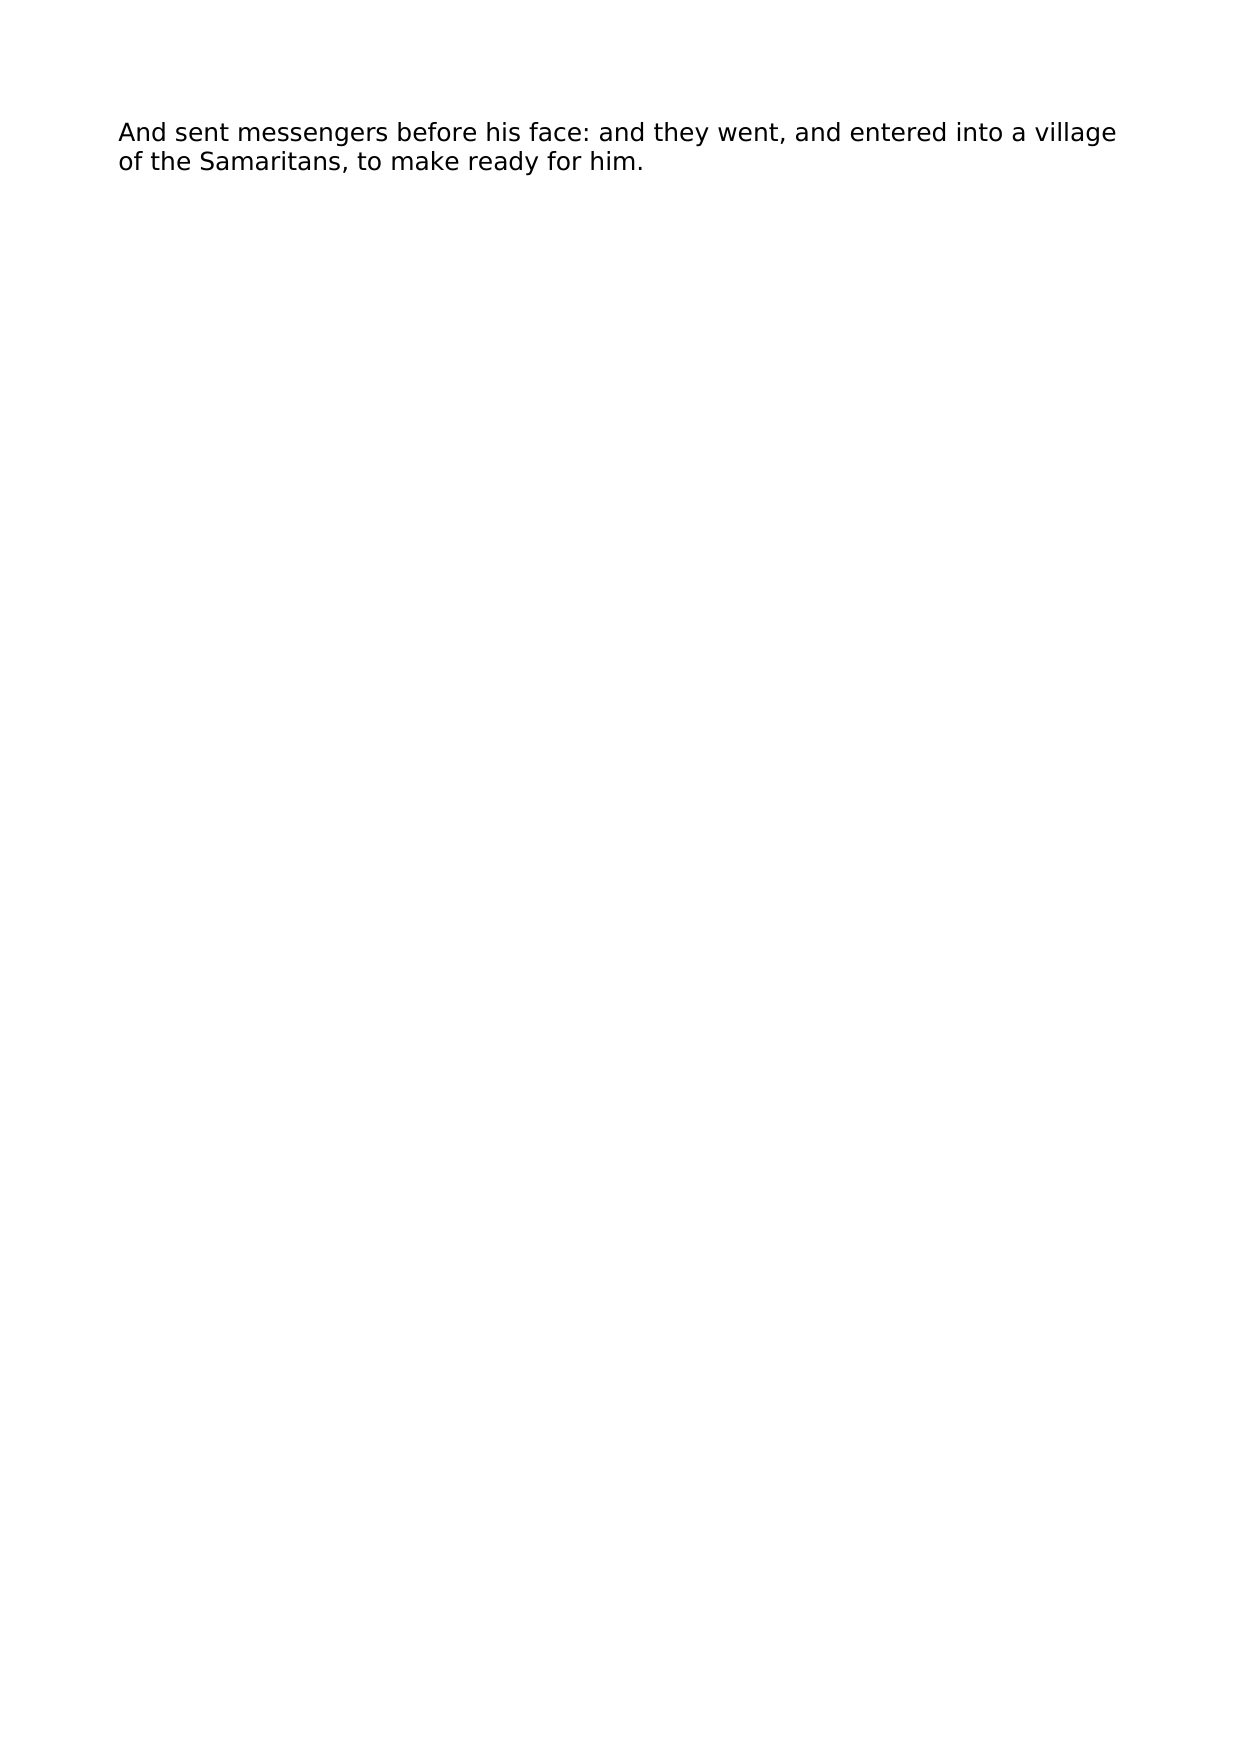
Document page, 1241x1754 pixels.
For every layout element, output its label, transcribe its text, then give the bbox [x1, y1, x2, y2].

text And sent messengers before his face: and they went, and entered into a village of the Samaritans, to make ready for him. [118, 118, 1122, 176]
